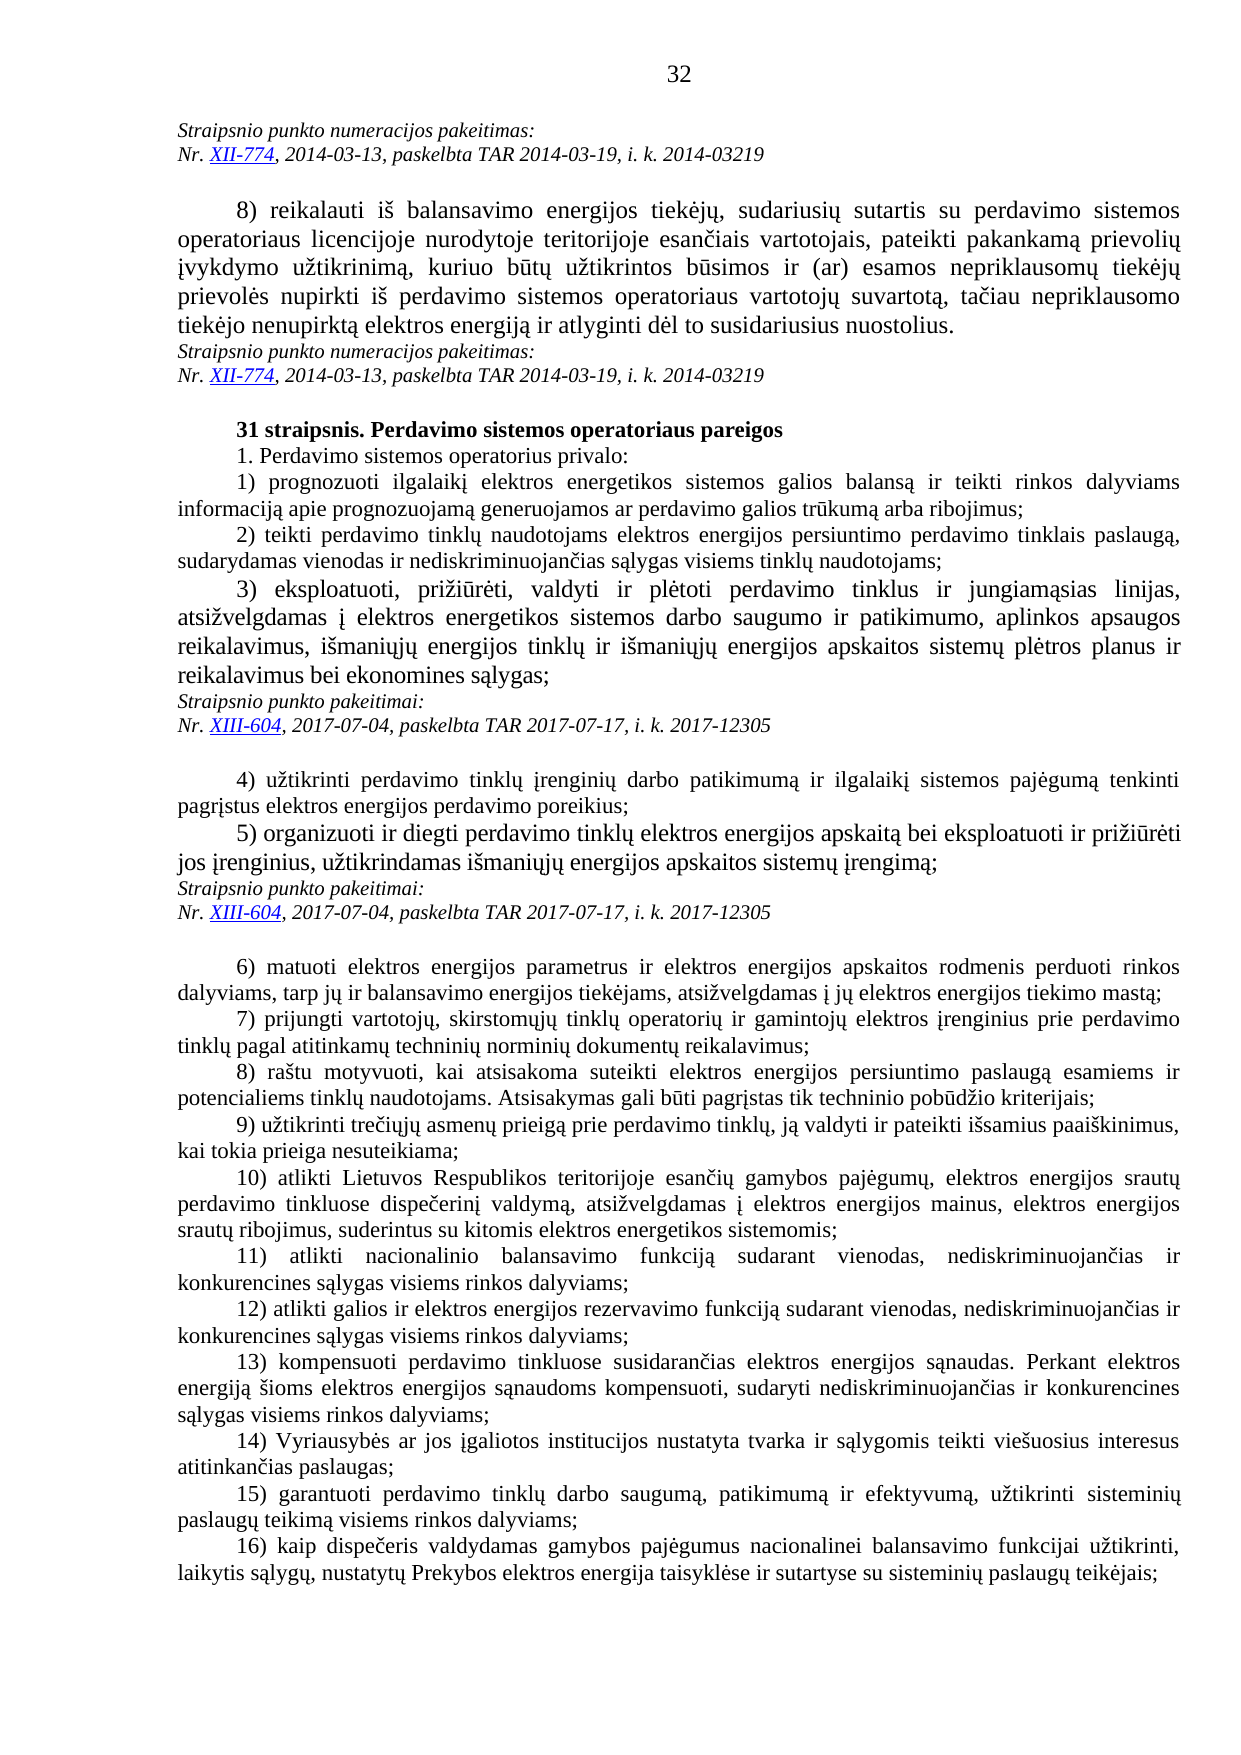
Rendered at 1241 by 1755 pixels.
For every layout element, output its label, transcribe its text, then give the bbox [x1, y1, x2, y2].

text Straipsnio punkto numeracijos pakeitimas: [177, 339, 1181, 363]
text 13) kompensuoti perdavimo tinkluose susidarančias elektros energijos sąnaudas. Perkant elektros energiją šioms elektros energijos sąnaudoms kompensuoti, sudaryti nediskriminuojančias ir konkurencines sąlygas visiems rinkos dalyviams; [177, 1348, 1181, 1427]
text 1. Perdavimo sistemos operatorius privalo: [177, 442, 1181, 468]
text Straipsnio punkto pakeitimai: [177, 689, 1181, 713]
text Nr. XIII-604, 2017-07-04, paskelbta TAR 2017-07-17, i. k. 2017-12305 [177, 900, 1181, 924]
text 7) prijungti vartotojų, skirstomųjų tinklų operatorių ir gamintojų elektros įrenginius prie perdavimo tinklų pagal atitinkamų techninių norminių dokumentų reikalavimus; [177, 1005, 1181, 1058]
text 6) matuoti elektros energijos parametrus ir elektros energijos apskaitos rodmenis perduoti rinkos dalyviams, tarp jų ir balansavimo energijos tiekėjams, atsižvelgdamas į jų elektros energijos tiekimo mastą; [177, 953, 1181, 1005]
text 31 straipsnis. Perdavimo sistemos operatoriaus pareigos [177, 416, 1181, 442]
text 11) atlikti nacionalinio balansavimo funkciją sudarant vienodas, nediskriminuojančias ir konkurencines sąlygas visiems rinkos dalyviams; [177, 1243, 1181, 1295]
text 9) užtikrinti trečiųjų asmenų prieigą prie perdavimo tinklų, ją valdyti ir pateikti išsamius paaiškinimus, kai tokia prieiga nesuteikiama; [177, 1111, 1181, 1163]
text 1) prognozuoti ilgalaikį elektros energetikos sistemos galios balansą ir teikti rinkos dalyviams informaciją apie prognozuojamą generuojamos ar perdavimo galios trūkumą arba ribojimus; [177, 468, 1181, 521]
text 4) užtikrinti perdavimo tinklų įrenginių darbo patikimumą ir ilgalaikį sistemos pajėgumą tenkinti pagrįstus elektros energijos perdavimo poreikius; [177, 766, 1181, 818]
text 8) raštu motyvuoti, kai atsisakoma suteikti elektros energijos persiuntimo paslaugą esamiems ir potencialiems tinklų naudotojams. Atsisakymas gali būti pagrįstas tik techninio pobūdžio kriterijais; [177, 1058, 1181, 1111]
text Nr. XII-774, 2014-03-13, paskelbta TAR 2014-03-19, i. k. 2014-03219 [177, 142, 1181, 166]
text 5) organizuoti ir diegti perdavimo tinklų elektros energijos apskaitą bei eksploatuoti ir prižiūrėti jos įrenginius, užtikrindamas išmaniųjų energijos apskaitos sistemų įrengimą; [177, 818, 1181, 876]
text Nr. XIII-604, 2017-07-04, paskelbta TAR 2017-07-17, i. k. 2017-12305 [177, 713, 1181, 737]
text 15) garantuoti perdavimo tinklų darbo saugumą, patikimumą ir efektyvumą, užtikrinti sisteminių paslaugų teikimą visiems rinkos dalyviams; [177, 1480, 1181, 1532]
text Straipsnio punkto numeracijos pakeitimas: [177, 118, 1181, 142]
text 3) eksploatuoti, prižiūrėti, valdyti ir plėtoti perdavimo tinklus ir jungiamąsias linijas, atsižvelgdamas į elektros energetikos sistemos darbo saugumo ir patikimumo, aplinkos apsaugos reikalavimus, išmaniųjų energijos tinklų ir išmaniųjų energijos apskaitos sistemų plėtros planus ir reikalavimus bei ekonomines sąlygas; [177, 574, 1181, 689]
text 12) atlikti galios ir elektros energijos rezervavimo funkciją sudarant vienodas, nediskriminuojančias ir konkurencines sąlygas visiems rinkos dalyviams; [177, 1295, 1181, 1348]
text 14) Vyriausybės ar jos įgaliotos institucijos nustatyta tvarka ir sąlygomis teikti viešuosius interesus atitinkančias paslaugas; [177, 1427, 1181, 1480]
text 10) atlikti Lietuvos Respublikos teritorijoje esančių gamybos pajėgumų, elektros energijos srautų perdavimo tinkluose dispečerinį valdymą, atsižvelgdamas į elektros energijos mainus, elektros energijos srautų ribojimus, suderintus su kitomis elektros energetikos sistemomis; [177, 1163, 1181, 1243]
text 8) reikalauti iš balansavimo energijos tiekėjų, sudariusių sutartis su perdavimo sistemos operatoriaus licencijoje nurodytoje teritorijoje esančiais vartotojais, pateikti pakankamą prievolių įvykdymo užtikrinimą, kuriuo būtų užtikrintos būsimos ir (ar) esamos nepriklausomų tiekėjų prievolės nupirkti iš perdavimo sistemos operatoriaus vartotojų suvartotą, tačiau nepriklausomo tiekėjo nenupirktą elektros energiją ir atlyginti dėl to susidariusius nuostolius. [177, 195, 1181, 339]
text Nr. XII-774, 2014-03-13, paskelbta TAR 2014-03-19, i. k. 2014-03219 [177, 363, 1181, 387]
text 16) kaip dispečeris valdydamas gamybos pajėgumus nacionalinei balansavimo funkcijai užtikrinti, laikytis sąlygų, nustatytų Prekybos elektros energija taisyklėse ir sutartyse su sisteminių paslaugų teikėjais; [177, 1532, 1181, 1585]
text 2) teikti perdavimo tinklų naudotojams elektros energijos persiuntimo perdavimo tinklais paslaugą, sudarydamas vienodas ir nediskriminuojančias sąlygas visiems tinklų naudotojams; [177, 521, 1181, 574]
text Straipsnio punkto pakeitimai: [177, 876, 1181, 900]
